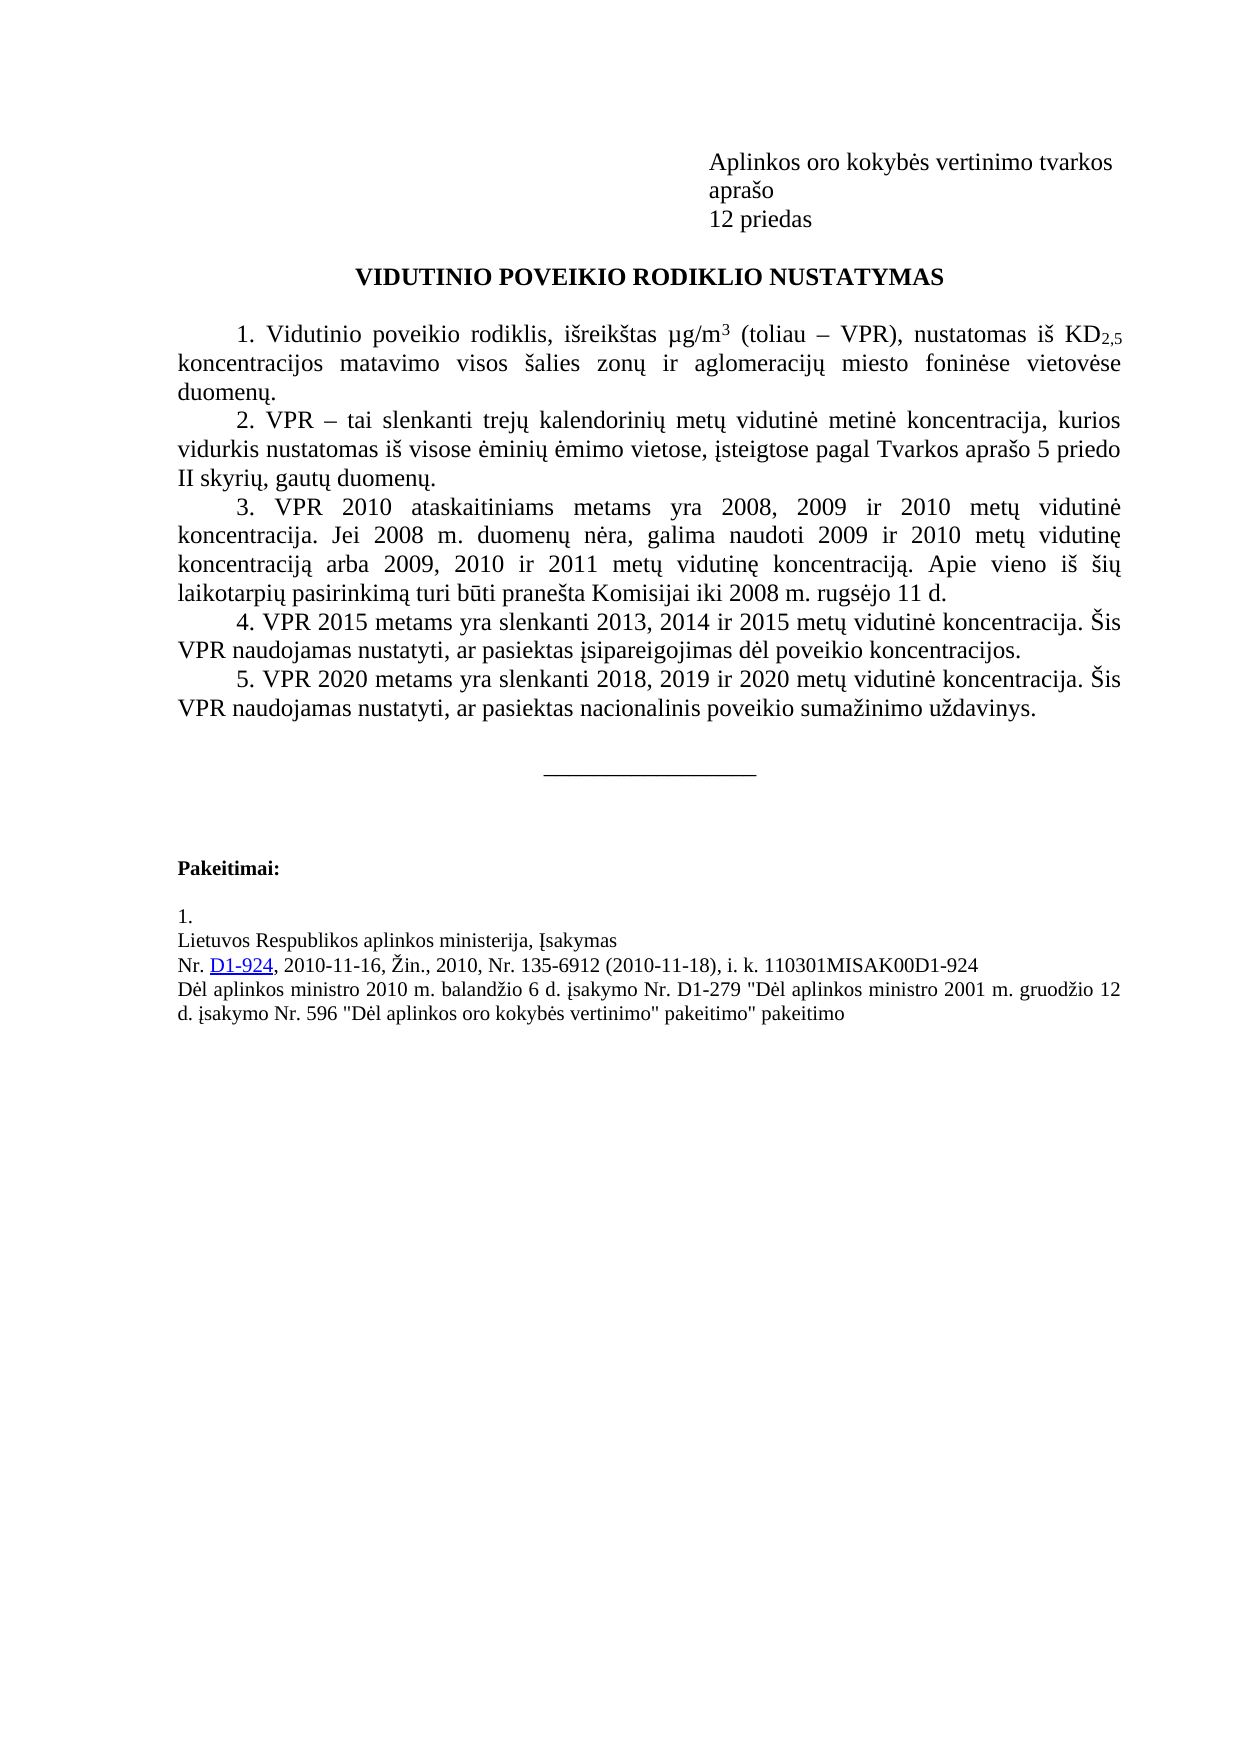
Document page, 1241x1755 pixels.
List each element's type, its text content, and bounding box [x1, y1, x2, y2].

text Lietuvos Respublikos aplinkos ministerija, Įsakymas [177, 928, 1122, 952]
text Pakeitimai: [177, 856, 1122, 880]
text 4. VPR 2015 metams yra slenkanti 2013, 2014 ir 2015 metų vidutinė koncentracija. Šis VPR naudojamas nustatyti, ar pasiektas įsipareigojimas dėl poveikio koncentracijos. [177, 607, 1122, 664]
text 12 priedas [177, 204, 1122, 233]
text Vidutinio poveikio rodiklio nustatymas [177, 262, 1122, 291]
text 3. VPR 2010 ataskaitiniams metams yra 2008, 2009 ir 2010 metų vidutinė koncentracija. Jei 2008 m. duomenų nėra, galima naudoti 2009 ir 2010 metų vidutinę koncentraciją arba 2009, 2010 ir 2011 metų vidutinę koncentraciją. Apie vieno iš šių laikotarpių pasirinkimą turi būti pranešta Komisijai iki 2008 m. rugsėjo 11 d. [177, 492, 1122, 607]
text Nr. D1-924, 2010-11-16, Žin., 2010, Nr. 135-6912 (2010-11-18), i. k. 110301MISAK00D1-924 [177, 952, 1122, 977]
text aprašo [177, 176, 1122, 204]
text 1. Vidutinio poveikio rodiklis, išreikštas µg/m3 (toliau – VPR), nustatomas iš KD2,5 koncentracijos matavimo visos šalies zonų ir aglomeracijų miesto foninėse vietovėse duomenų. [177, 319, 1122, 406]
text 1. [177, 904, 1122, 928]
text 2. VPR – tai slenkanti trejų kalendorinių metų vidutinė metinė koncentracija, kurios vidurkis nustatomas iš visose ėminių ėmimo vietose, įsteigtose pagal Tvarkos aprašo 5 priedo II skyrių, gautų duomenų. [177, 406, 1122, 492]
text Dėl aplinkos ministro 2010 m. balandžio 6 d. įsakymo Nr. D1-279 "Dėl aplinkos ministro 2001 m. gruodžio 12 d. įsakymo Nr. 596 "Dėl aplinkos oro kokybės vertinimo" pakeitimo" pakeitimo [177, 977, 1122, 1025]
text 5. VPR 2020 metams yra slenkanti 2018, 2019 ir 2020 metų vidutinė koncentracija. Šis VPR naudojamas nustatyti, ar pasiektas nacionalinis poveikio sumažinimo uždavinys. [177, 664, 1122, 722]
text _________________ [177, 751, 1122, 779]
text Aplinkos oro kokybės vertinimo tvarkos [177, 147, 1122, 176]
